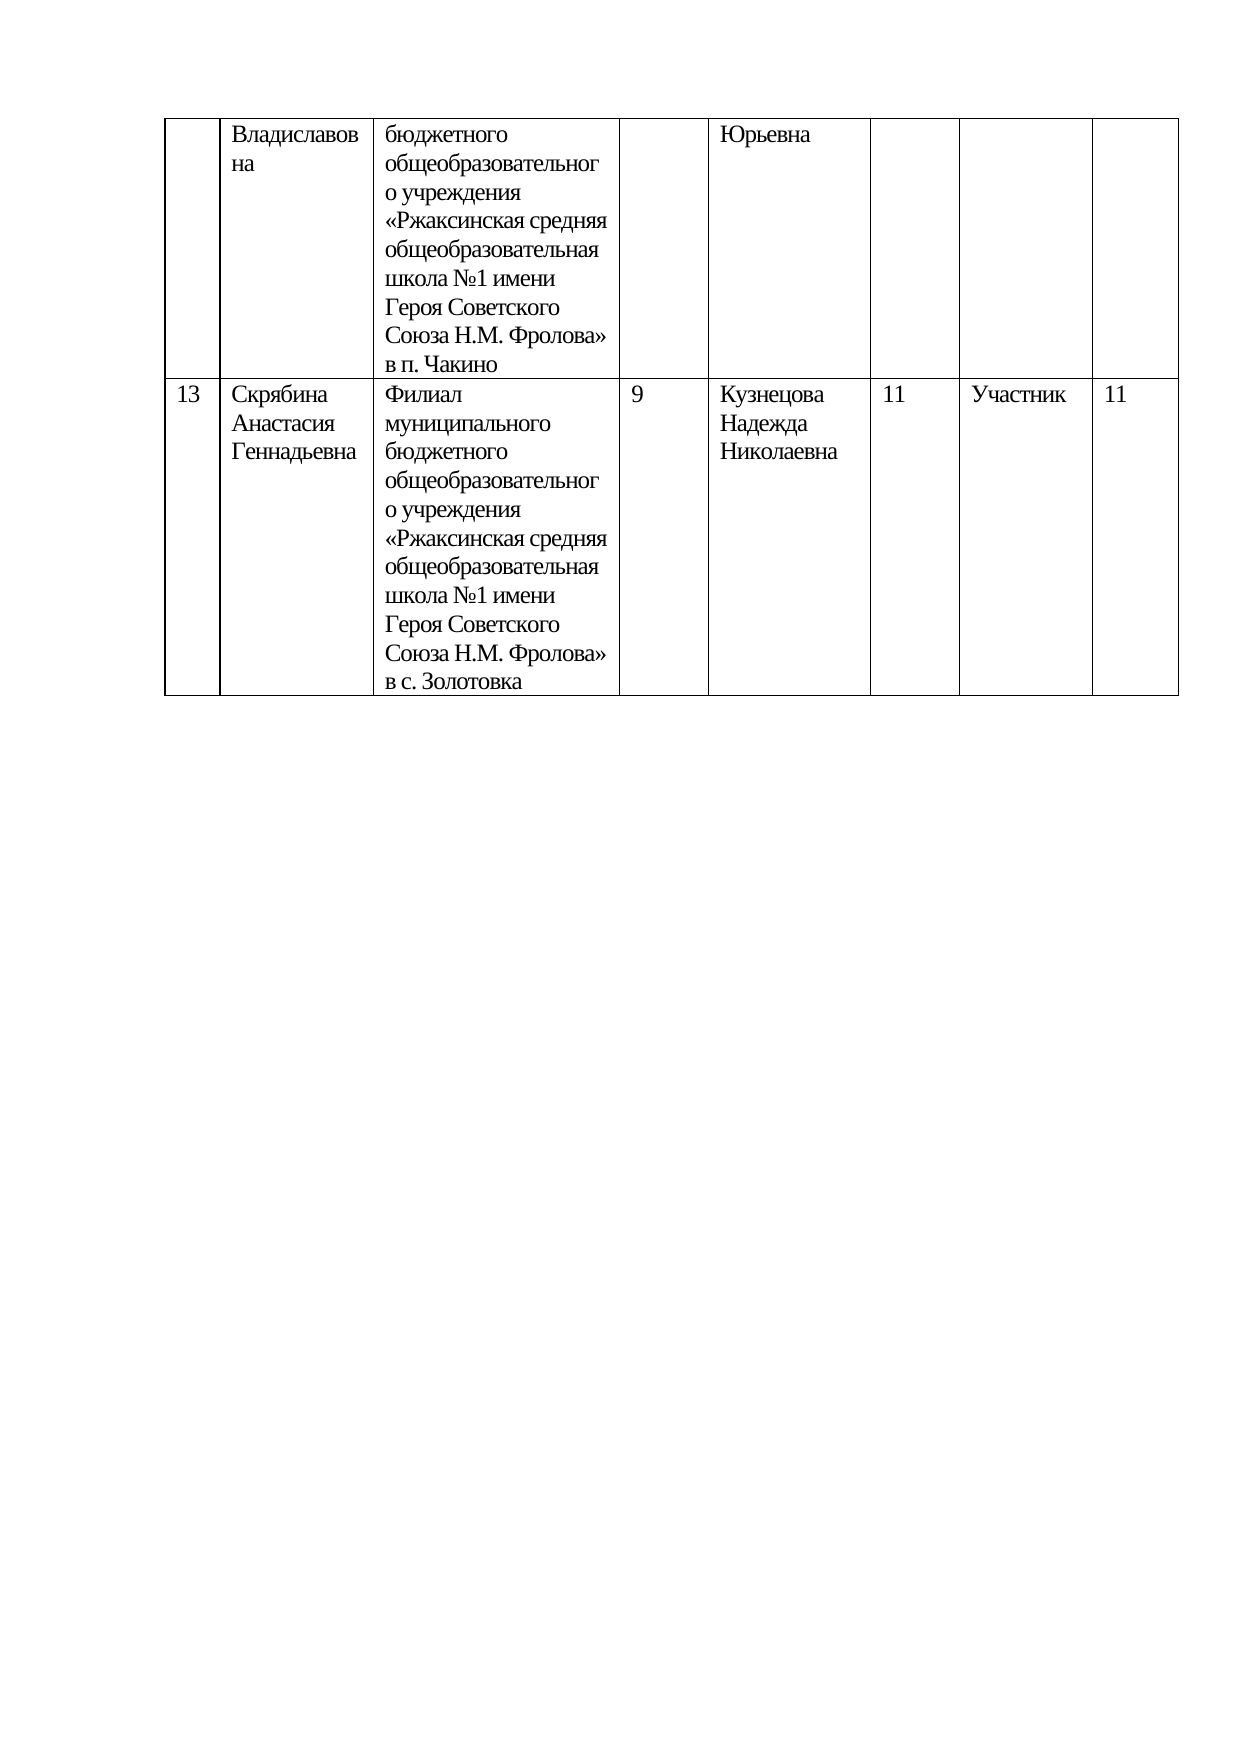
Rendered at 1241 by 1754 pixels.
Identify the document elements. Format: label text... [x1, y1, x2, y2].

table_cell [1179, 378, 1240, 695]
table_cell [871, 119, 959, 378]
table_cell Владиславовна [221, 119, 373, 378]
table_cell [166, 119, 219, 378]
table_cell [1093, 119, 1178, 378]
table_cell Юрьевна [709, 119, 870, 378]
table_cell Скрябина Анастасия Геннадьевна [221, 379, 373, 695]
table_cell [1179, 118, 1240, 378]
table_cell Участник [960, 379, 1092, 695]
table_cell 11 [1093, 379, 1178, 695]
table_cell [620, 119, 708, 378]
table_cell 11 [871, 379, 959, 695]
table_cell 9 [620, 379, 708, 695]
table_cell Филиал муниципального бюджетного общеобразовательного учреждения «Ржаксинская средняя общеобразовательная школа №1 имени Героя Советского Союза Н.М. Фролова» в с. Золотовка [374, 379, 619, 695]
table_cell Кузнецова Надежда Николаевна [709, 379, 870, 695]
table_cell бюджетного общеобразовательного учреждения «Ржаксинская средняя общеобразовательная школа №1 имени Героя Советского Союза Н.М. Фролова» в п. Чакино [374, 119, 619, 378]
table_cell 13 [166, 379, 219, 695]
table_cell [960, 119, 1092, 378]
